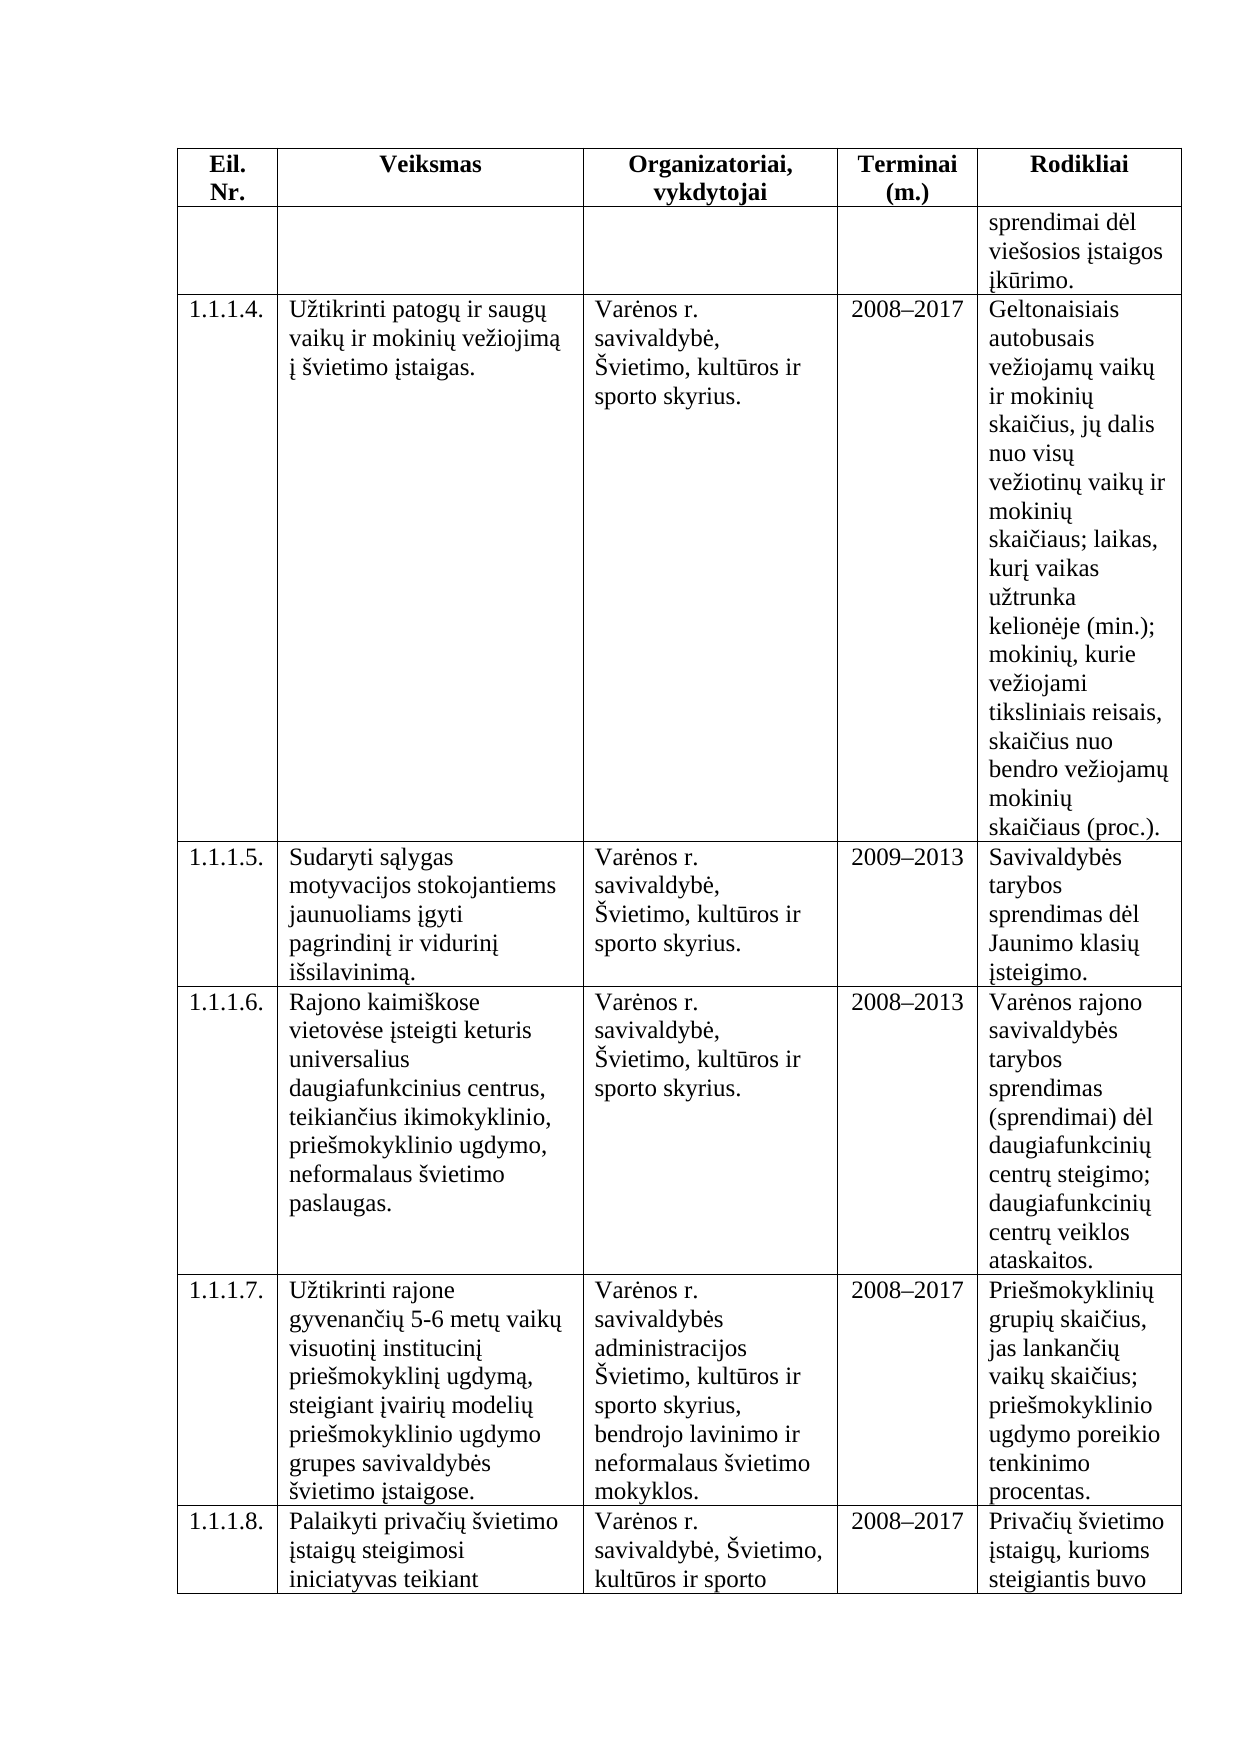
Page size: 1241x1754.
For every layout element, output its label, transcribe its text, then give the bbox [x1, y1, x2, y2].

table_cell Varėnos r. savivaldybė, Švietimo, kultūros ir sporto skyrius. [584, 295, 837, 841]
table_cell 2008–2017 [838, 1275, 977, 1505]
table_cell [838, 207, 977, 293]
table_cell Varėnos rajono savivaldybės tarybos sprendimas (sprendimai) dėl daugiafunkcinių centrų steigimo; daugiafunkcinių centrų veiklos ataskaitos. [978, 987, 1181, 1274]
table_cell Savivaldybės tarybos sprendimas dėl Jaunimo klasių įsteigimo. [978, 842, 1181, 986]
table_cell Privačių švietimo įstaigų, kurioms steigiantis buvo [978, 1506, 1181, 1592]
table_cell Sudaryti sąlygas motyvacijos stokojantiems jaunuoliams įgyti pagrindinį ir vidurinį išsilavinimą. [278, 842, 583, 986]
table_cell 2008–2017 [838, 1506, 977, 1592]
table_cell 1.1.1.7. [178, 1275, 277, 1505]
table_cell sprendimai dėl viešosios įstaigos įkūrimo. [978, 207, 1181, 293]
table_cell Geltonaisiais autobusais vežiojamų vaikų ir mokinių skaičius, jų dalis nuo visų vežiotinų vaikų ir mokinių skaičiaus; laikas, kurį vaikas užtrunka kelionėje (min.); mokinių, kurie vežiojami tiksliniais reisais, skaičius nuo bendro vežiojamų mokinių skaičiaus (proc.). [978, 295, 1181, 841]
table_header Organizatoriai, vykdytojai [584, 149, 837, 206]
table_header Terminai (m.) [838, 149, 977, 206]
table_cell Varėnos r. savivaldybės administracijos Švietimo, kultūros ir sporto skyrius, bendrojo lavinimo ir neformalaus švietimo mokyklos. [584, 1275, 837, 1505]
table_header Eil. Nr. [178, 149, 277, 206]
table_cell 1.1.1.4. [178, 295, 277, 841]
table_cell Varėnos r. savivaldybė, Švietimo, kultūros ir sporto skyrius. [584, 987, 837, 1274]
table_cell [278, 207, 583, 293]
table_cell [584, 207, 837, 293]
table_cell Varėnos r. savivaldybė, Švietimo, kultūros ir sporto [584, 1506, 837, 1592]
table_cell [178, 207, 277, 293]
table_cell 2008–2013 [838, 987, 977, 1274]
table_cell Palaikyti privačių švietimo įstaigų steigimosi iniciatyvas teikiant [278, 1506, 583, 1592]
table_cell 2009–2013 [838, 842, 977, 986]
table_header Veiksmas [278, 149, 583, 206]
table_cell 1.1.1.6. [178, 987, 277, 1274]
table_cell 2008–2017 [838, 295, 977, 841]
table_cell Rajono kaimiškose vietovėse įsteigti keturis universalius daugiafunkcinius centrus, teikiančius ikimokyklinio, priešmokyklinio ugdymo, neformalaus švietimo paslaugas. [278, 987, 583, 1274]
table_header Rodikliai [978, 149, 1181, 206]
table_cell Užtikrinti rajone gyvenančių 5-6 metų vaikų visuotinį institucinį priešmokyklinį ugdymą, steigiant įvairių modelių priešmokyklinio ugdymo grupes savivaldybės švietimo įstaigose. [278, 1275, 583, 1505]
table_cell Užtikrinti patogų ir saugų vaikų ir mokinių vežiojimą į švietimo įstaigas. [278, 295, 583, 841]
table_cell Varėnos r. savivaldybė, Švietimo, kultūros ir sporto skyrius. [584, 842, 837, 986]
table_cell 1.1.1.5. [178, 842, 277, 986]
table_cell 1.1.1.8. [178, 1506, 277, 1592]
table_cell Priešmokyklinių grupių skaičius, jas lankančių vaikų skaičius; priešmokyklinio ugdymo poreikio tenkinimo procentas. [978, 1275, 1181, 1505]
